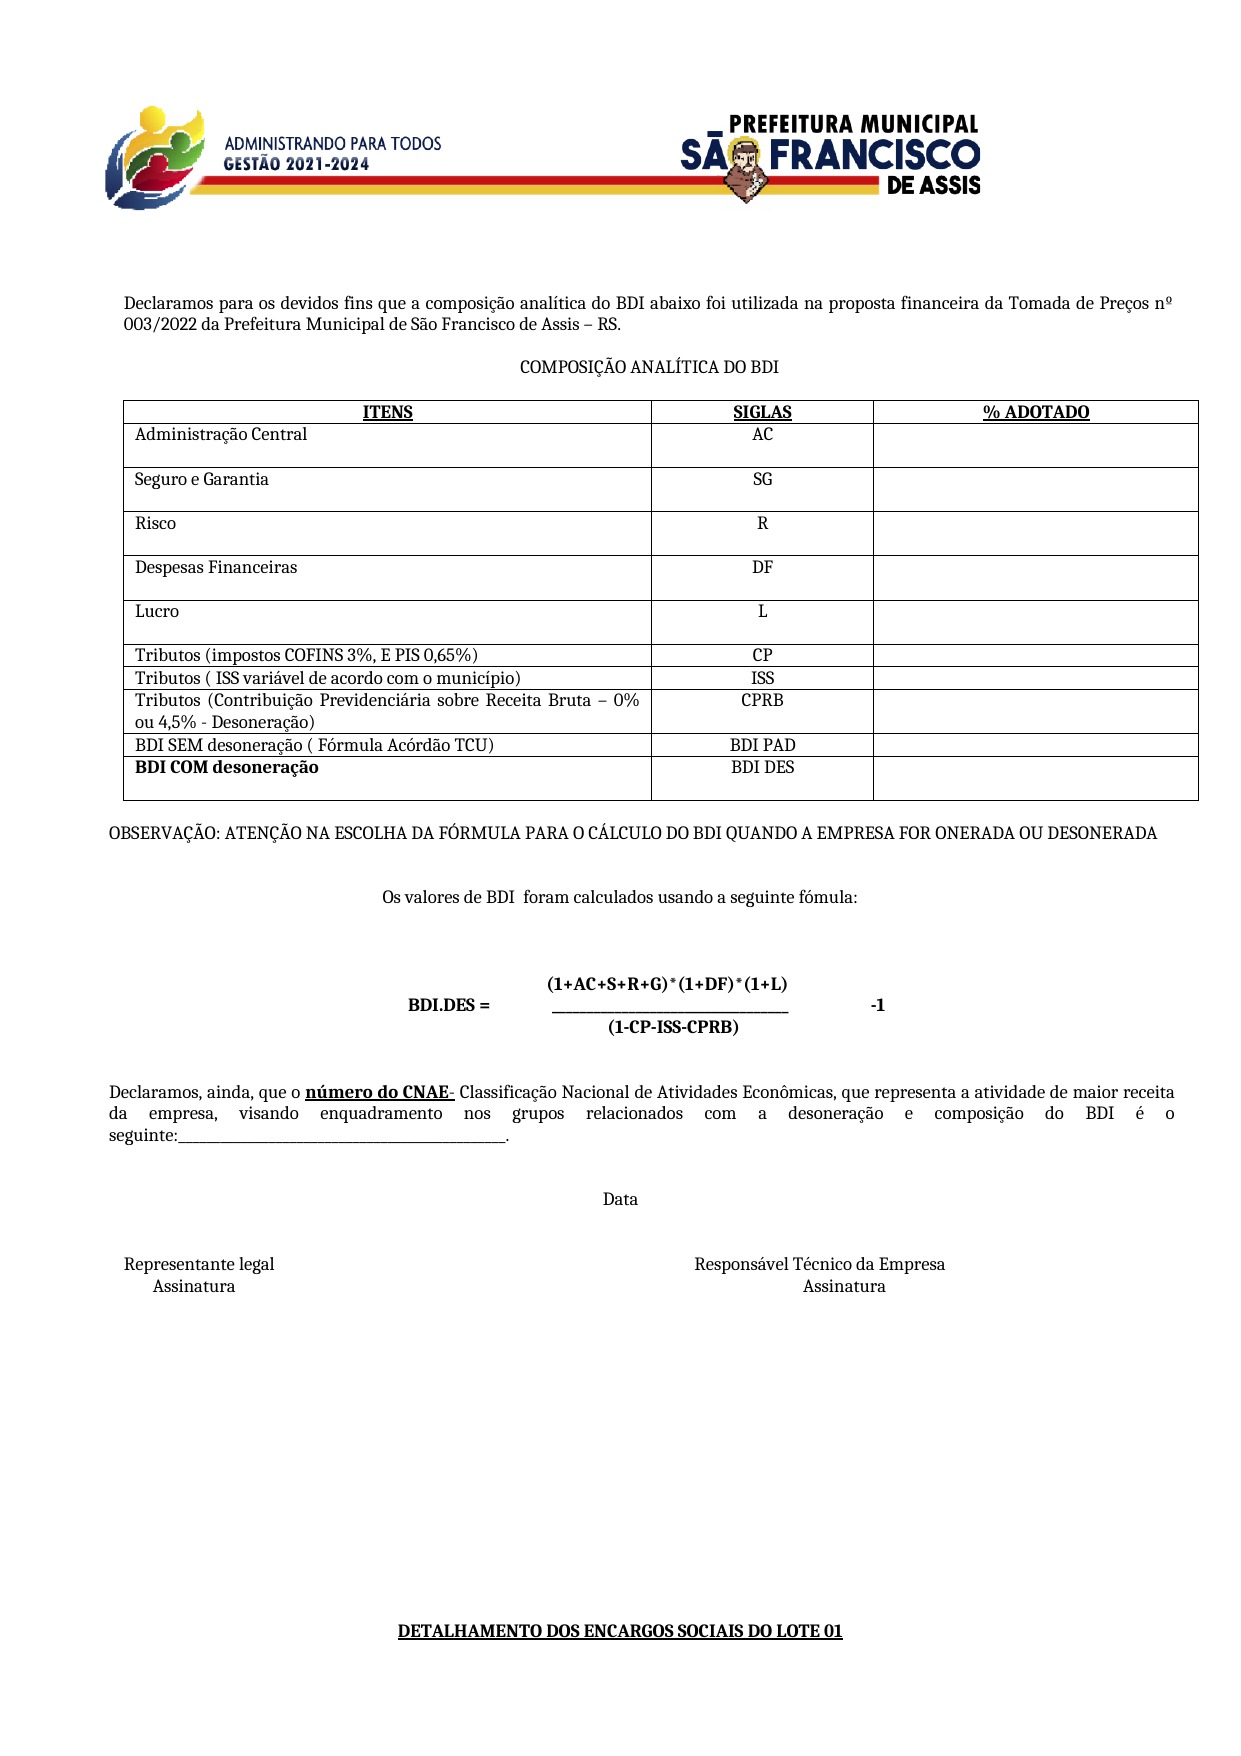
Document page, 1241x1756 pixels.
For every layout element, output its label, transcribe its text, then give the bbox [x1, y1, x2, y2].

table_cell [874, 690, 1198, 733]
text BDI.DES = __________________________________ -1 [64, 995, 1176, 1016]
text Data [64, 1189, 1176, 1211]
table_cell [874, 667, 1198, 689]
text Declaramos, ainda, que o número do CNAE- Classificação Nacional de Atividades Econômicas, que representa a atividade de maior receita da empresa, visando enquadramento nos grupos relacionados com a desoneração e composição do BDI é o seguinte:_______________________________________________. [109, 1081, 1176, 1146]
table_cell Risco [124, 512, 651, 555]
text Os valores de BDI foram calculados usando a seguinte fómula: [64, 887, 1176, 909]
table_cell Lucro [124, 601, 651, 644]
text COMPOSIÇÃO ANALÍTICA DO BDI [124, 357, 1176, 379]
table_header % ADOTADO [874, 401, 1198, 423]
table_header ITENS [124, 401, 651, 423]
table_cell BDI DES [652, 757, 873, 800]
table_cell Seguro e Garantia [124, 468, 651, 511]
text DETALHAMENTO DOS ENCARGOS SOCIAIS DO LOTE 01 [64, 1620, 1176, 1642]
table_cell R [652, 512, 873, 555]
table_cell Tributos ( ISS variável de acordo com o município) [124, 667, 651, 689]
text Representante legal Responsável Técnico da Empresa [124, 1254, 1176, 1275]
text (1+AC+S+R+G)*(1+DF)*(1+L) [64, 973, 1176, 995]
text (1-CP-ISS-CPRB) [64, 1016, 1176, 1038]
table_cell [874, 734, 1198, 756]
table_cell ISS [652, 667, 873, 689]
table_cell BDI SEM desoneração ( Fórmula Acórdão TCU) [124, 734, 651, 756]
table_cell Tributos (impostos COFINS 3%, E PIS 0,65%) [124, 645, 651, 666]
table_cell CPRB [652, 690, 873, 733]
table_cell Despesas Financeiras [124, 556, 651, 599]
table_cell [874, 645, 1198, 666]
table_cell Administração Central [124, 424, 651, 467]
table_cell L [652, 601, 873, 644]
table_cell Tributos (Contribuição Previdenciária sobre Receita Bruta – 0% ou 4,5% - Desoneração) [124, 690, 651, 733]
table_cell [874, 512, 1198, 555]
table_cell [874, 601, 1198, 644]
table_cell CP [652, 645, 873, 666]
table_cell AC [652, 424, 873, 467]
table_cell [874, 468, 1198, 511]
table_cell [874, 556, 1198, 599]
table_cell [874, 757, 1198, 800]
table_cell DF [652, 556, 873, 599]
table_cell BDI PAD [652, 734, 873, 756]
table_header SIGLAS [652, 401, 873, 423]
text Assinatura Assinatura [124, 1275, 1176, 1297]
table_cell BDI COM desoneração [124, 757, 651, 800]
text OBSERVAÇÃO: ATENÇÃO NA ESCOLHA DA FÓRMULA PARA O CÁLCULO DO BDI QUANDO A EMPRESA FOR ONERADA OU DESONERADA [109, 822, 1176, 844]
text Declaramos para os devidos fins que a composição analítica do BDI abaixo foi utilizada na proposta financeira da Tomada de Preços nº 003/2022 da Prefeitura Municipal de São Francisco de Assis – RS. [124, 292, 1176, 336]
table_cell SG [652, 468, 873, 511]
table_cell [874, 424, 1198, 467]
